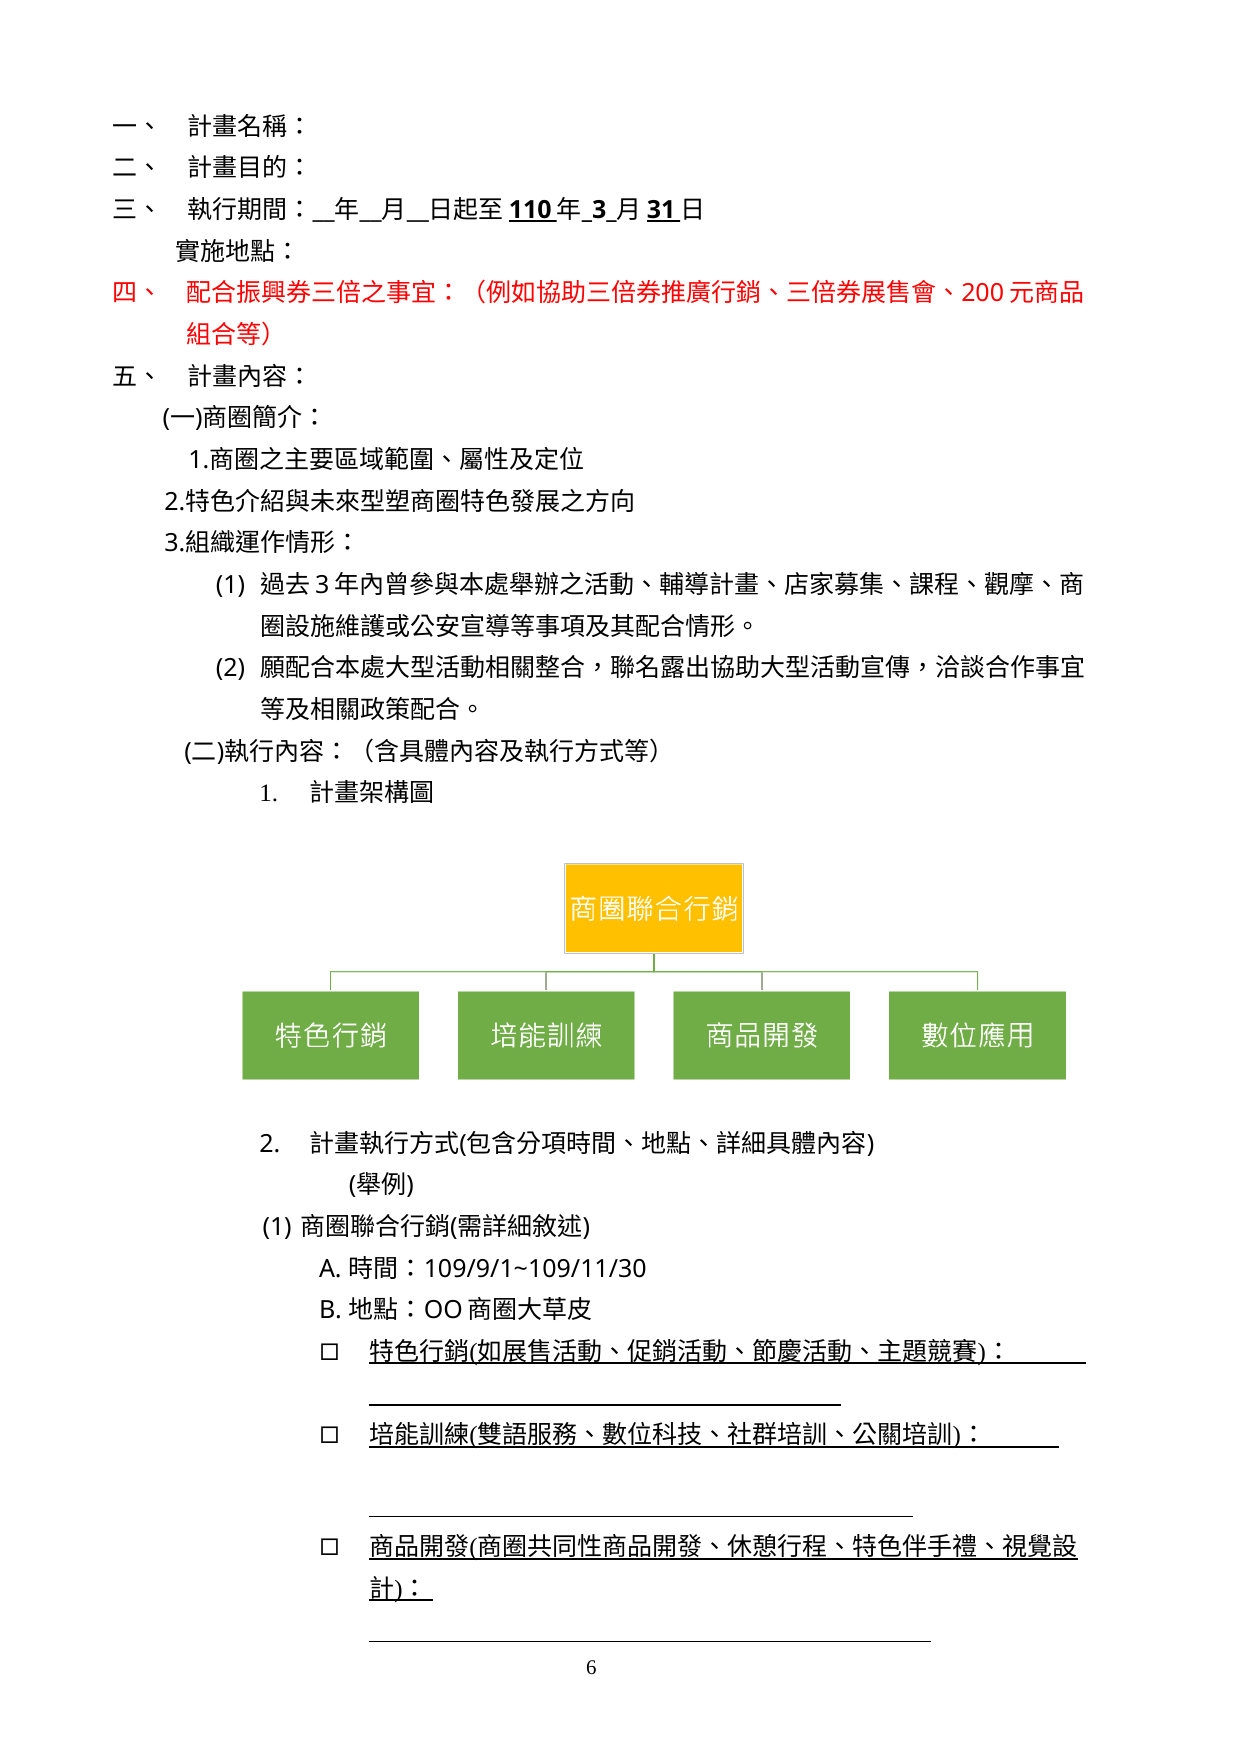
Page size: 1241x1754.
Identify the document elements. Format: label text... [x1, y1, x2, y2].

list 執行期間：__年__月__日起至110年_3_月31日 [112, 185, 1107, 227]
list 2.特色介紹與未來型塑商圈特色發展之方向 [112, 477, 1107, 518]
list 特色行銷(如展售活動、促銷活動、節慶活動、主題競賽)： [319, 1327, 1107, 1369]
list 商品開發(商圈共同性商品開發、休憩行程、特色伴手禮、視覺設計)： [319, 1522, 1107, 1606]
list 地點：OO商圈大草皮 [319, 1285, 1107, 1327]
list 時間：109/9/1~109/11/30 [319, 1244, 1107, 1285]
picture [241, 825, 1067, 1119]
list 過去3年內曾參與本處舉辦之活動、輔導計畫、店家募集、課程、觀摩、商圈設施維護或公安宣導等事項及其配合情形。 [216, 560, 1107, 643]
list 計畫執行方式(包含分項時間、地點、詳細具體內容) [259, 810, 1107, 1160]
text (二)執行內容：（含具體內容及執行方式等） [162, 727, 1107, 768]
list 配合振興券三倍之事宜：（例如協助三倍券推廣行銷、三倍券展售會、200元商品組合等） [112, 268, 1107, 352]
list (一)商圈簡介： 1.商圈之主要區域範圍、屬性及定位 [162, 393, 1107, 477]
text 實施地點： [112, 227, 1107, 268]
list 計畫目的： [112, 143, 1107, 185]
list 商圈聯合行銷(需詳細敘述) [262, 1202, 1107, 1244]
list (舉例) [348, 1160, 1107, 1202]
list 培能訓練(雙語服務、數位科技、社群培訓、公關培訓)： [319, 1410, 1107, 1452]
list 計畫內容： [112, 352, 1107, 393]
list 計畫名稱： [112, 102, 1107, 143]
list 3.組織運作情形： [112, 518, 1107, 560]
list 願配合本處大型活動相關整合，聯名露出協助大型活動宣傳，洽談合作事宜等及相關政策配合。 [216, 643, 1107, 727]
list 計畫架構圖 [259, 768, 1107, 810]
